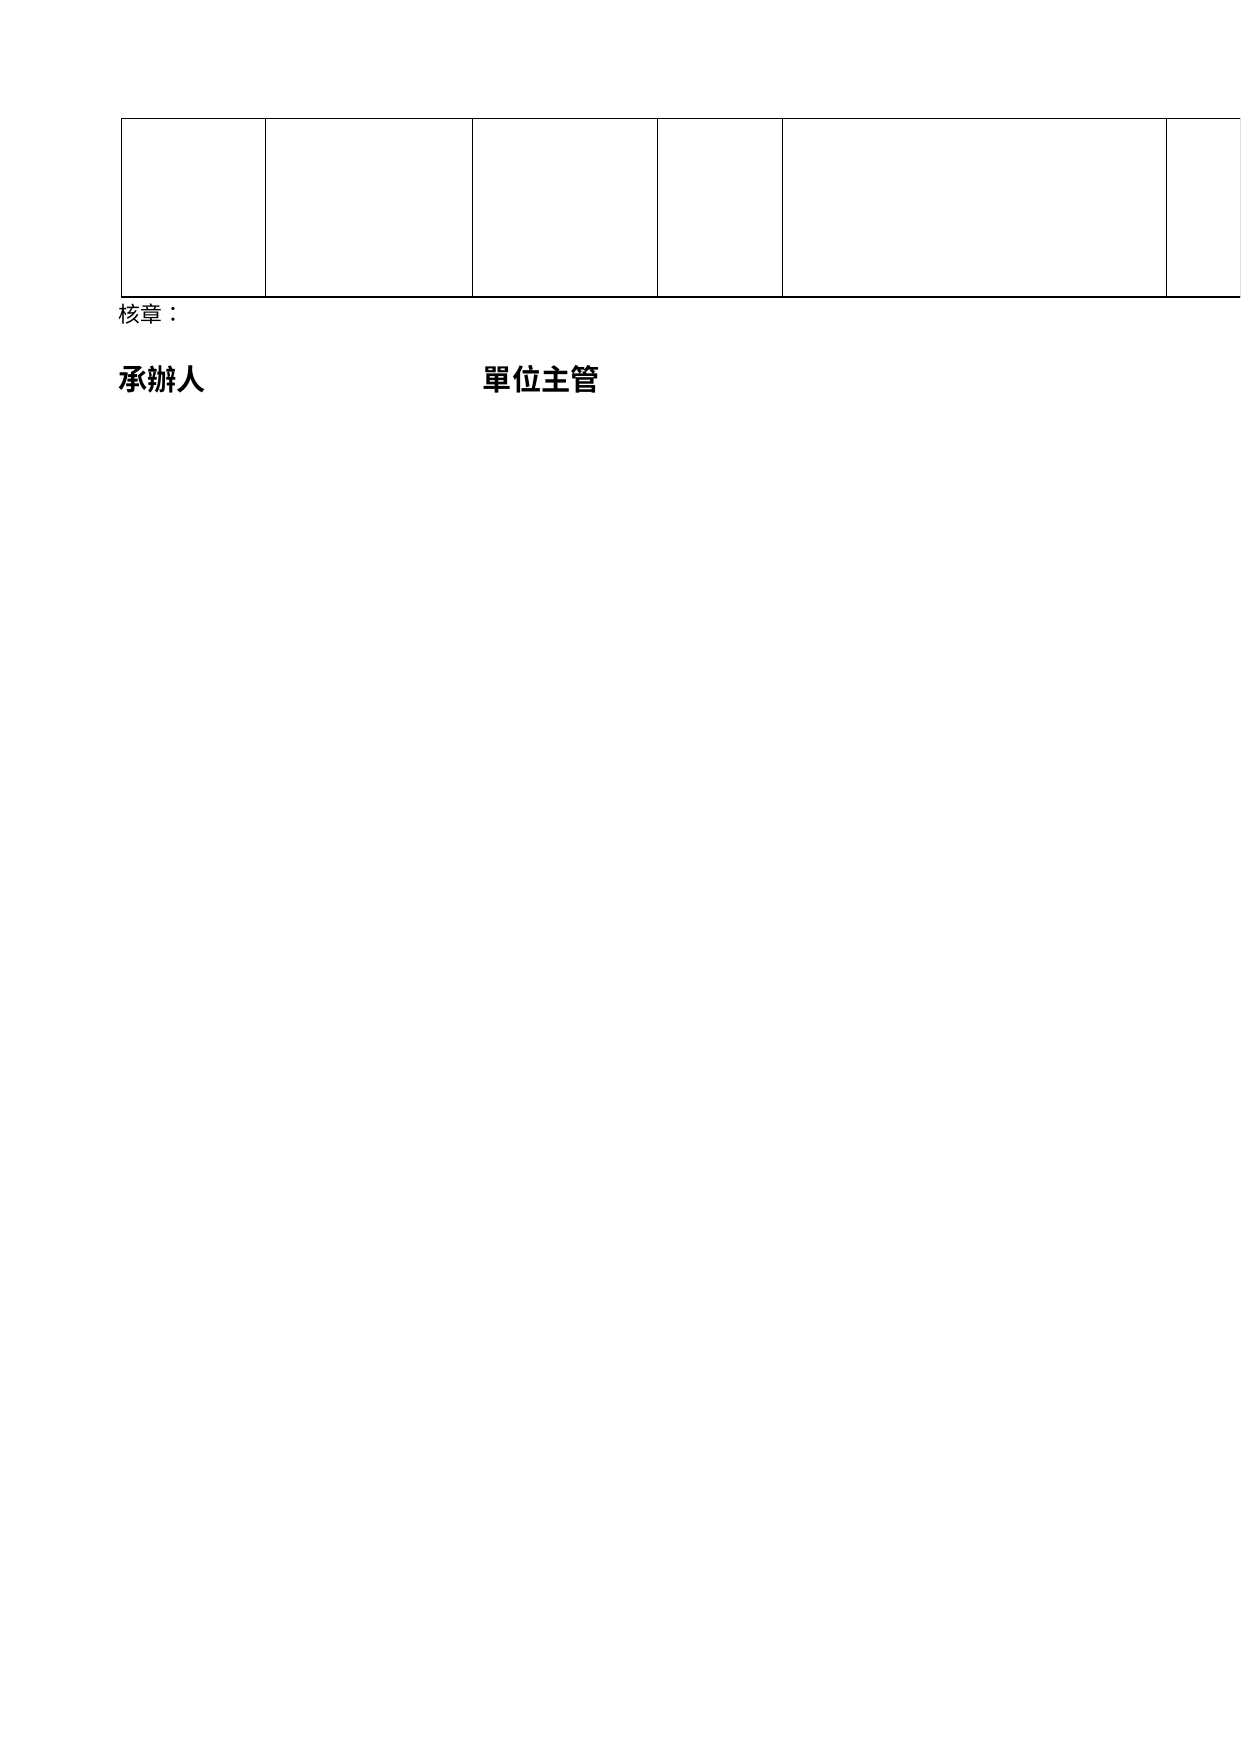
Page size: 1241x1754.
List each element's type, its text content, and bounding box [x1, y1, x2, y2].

table_cell [266, 119, 472, 296]
table_cell [473, 119, 657, 296]
table_cell [122, 119, 265, 296]
table_cell [783, 119, 1166, 296]
text 核章： [118, 297, 1122, 329]
table_cell [658, 119, 782, 296]
table_cell [1167, 119, 1240, 296]
text 承辦人 單位主管 [118, 356, 1122, 398]
